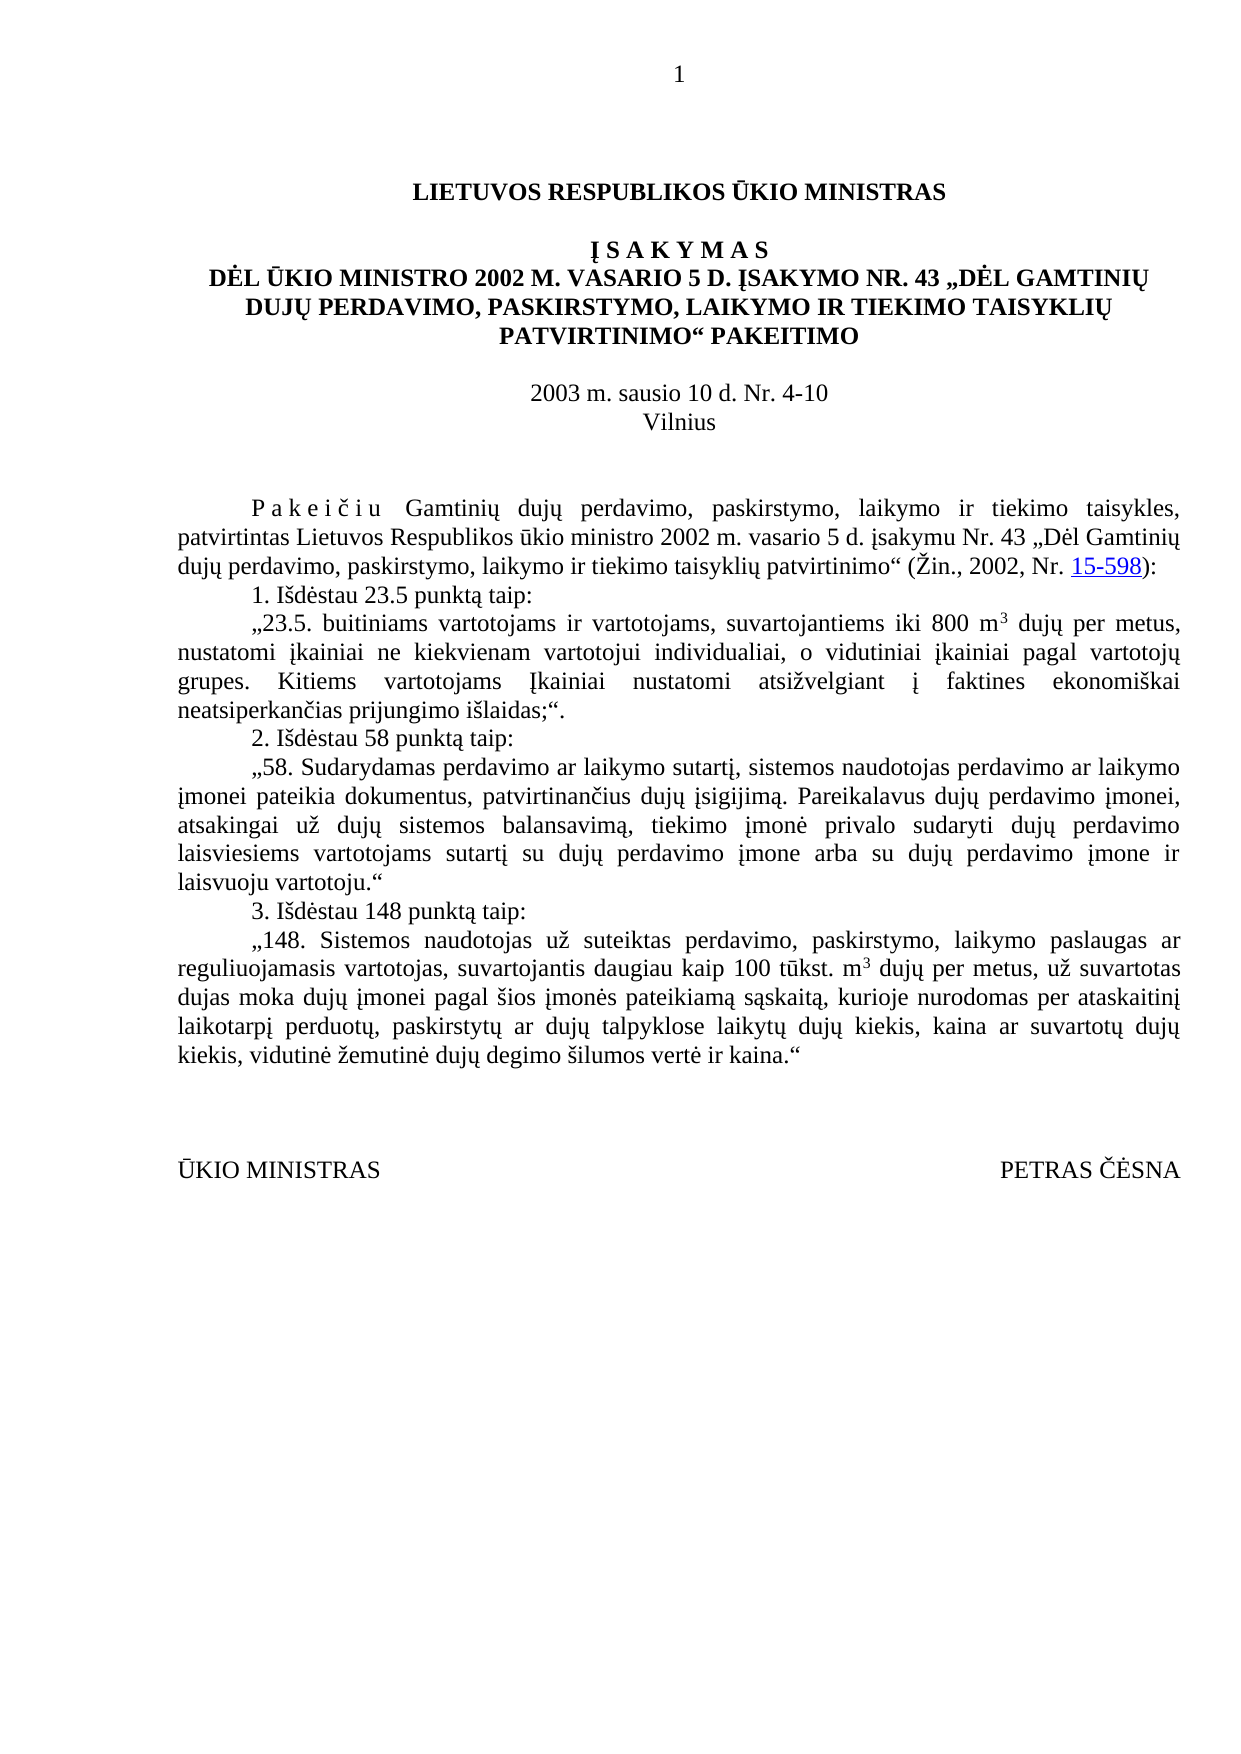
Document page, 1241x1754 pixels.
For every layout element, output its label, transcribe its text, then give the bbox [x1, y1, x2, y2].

text 1. Išdėstau 23.5 punktą taip: [177, 580, 1181, 608]
text LIETUVOS RESPUBLIKOS ŪKIO MINISTRAS [177, 177, 1181, 206]
text „58. Sudarydamas perdavimo ar laikymo sutartį, sistemos naudotojas perdavimo ar laikymo įmonei pateikia dokumentus, patvirtinančius dujų įsigijimą. Pareikalavus dujų perdavimo įmonei, atsakingai už dujų sistemos balansavimą, tiekimo įmonė privalo sudaryti dujų perdavimo laisviesiems vartotojams sutartį su dujų perdavimo įmone arba su dujų perdavimo įmone ir laisvuoju vartotoju.“ [177, 752, 1181, 896]
text 2. Išdėstau 58 punktą taip: [177, 723, 1181, 752]
text Pakeičiu Gamtinių dujų perdavimo, paskirstymo, laikymo ir tiekimo taisykles, patvirtintas Lietuvos Respublikos ūkio ministro 2002 m. vasario 5 d. įsakymu Nr. 43 „Dėl Gamtinių dujų perdavimo, paskirstymo, laikymo ir tiekimo taisyklių patvirtinimo“ (Žin., 2002, Nr. 15-598): [177, 493, 1181, 580]
text 2003 m. sausio 10 d. Nr. 4-10 [177, 378, 1181, 407]
text „148. Sistemos naudotojas už suteiktas perdavimo, paskirstymo, laikymo paslaugas ar reguliuojamasis vartotojas, suvartojantis daugiau kaip 100 tūkst. m3 dujų per metus, už suvartotas dujas moka dujų įmonei pagal šios įmonės pateikiamą sąskaitą, kurioje nurodomas per ataskaitinį laikotarpį perduotų, paskirstytų ar dujų talpyklose laikytų dujų kiekis, kaina ar suvartotų dujų kiekis, vidutinė žemutinė dujų degimo šilumos vertė ir kaina.“ [177, 925, 1181, 1068]
text „23.5. buitiniams vartotojams ir vartotojams, suvartojantiems iki 800 m3 dujų per metus, nustatomi įkainiai ne kiekvienam vartotojui individualiai, o vidutiniai įkainiai pagal vartotojų grupes. Kitiems vartotojams Įkainiai nustatomi atsižvelgiant į faktines ekonomiškai neatsiperkančias prijungimo išlaidas;“. [177, 608, 1181, 723]
text 3. Išdėstau 148 punktą taip: [177, 896, 1181, 925]
text Vilnius [177, 407, 1181, 436]
text Į S A K Y M A S [177, 235, 1181, 263]
text DĖL ŪKIO MINISTRO 2002 M. VASARIO 5 D. ĮSAKYMO NR. 43 „DĖL GAMTINIŲ DUJŲ PERDAVIMO, PASKIRSTYMO, LAIKYMO IR TIEKIMO TAISYKLIŲ PATVIRTINIMO“ PAKEITIMO [177, 263, 1181, 350]
text ŪKIO MINISTRAS PETRAS ČĖSNA [177, 1155, 1181, 1183]
